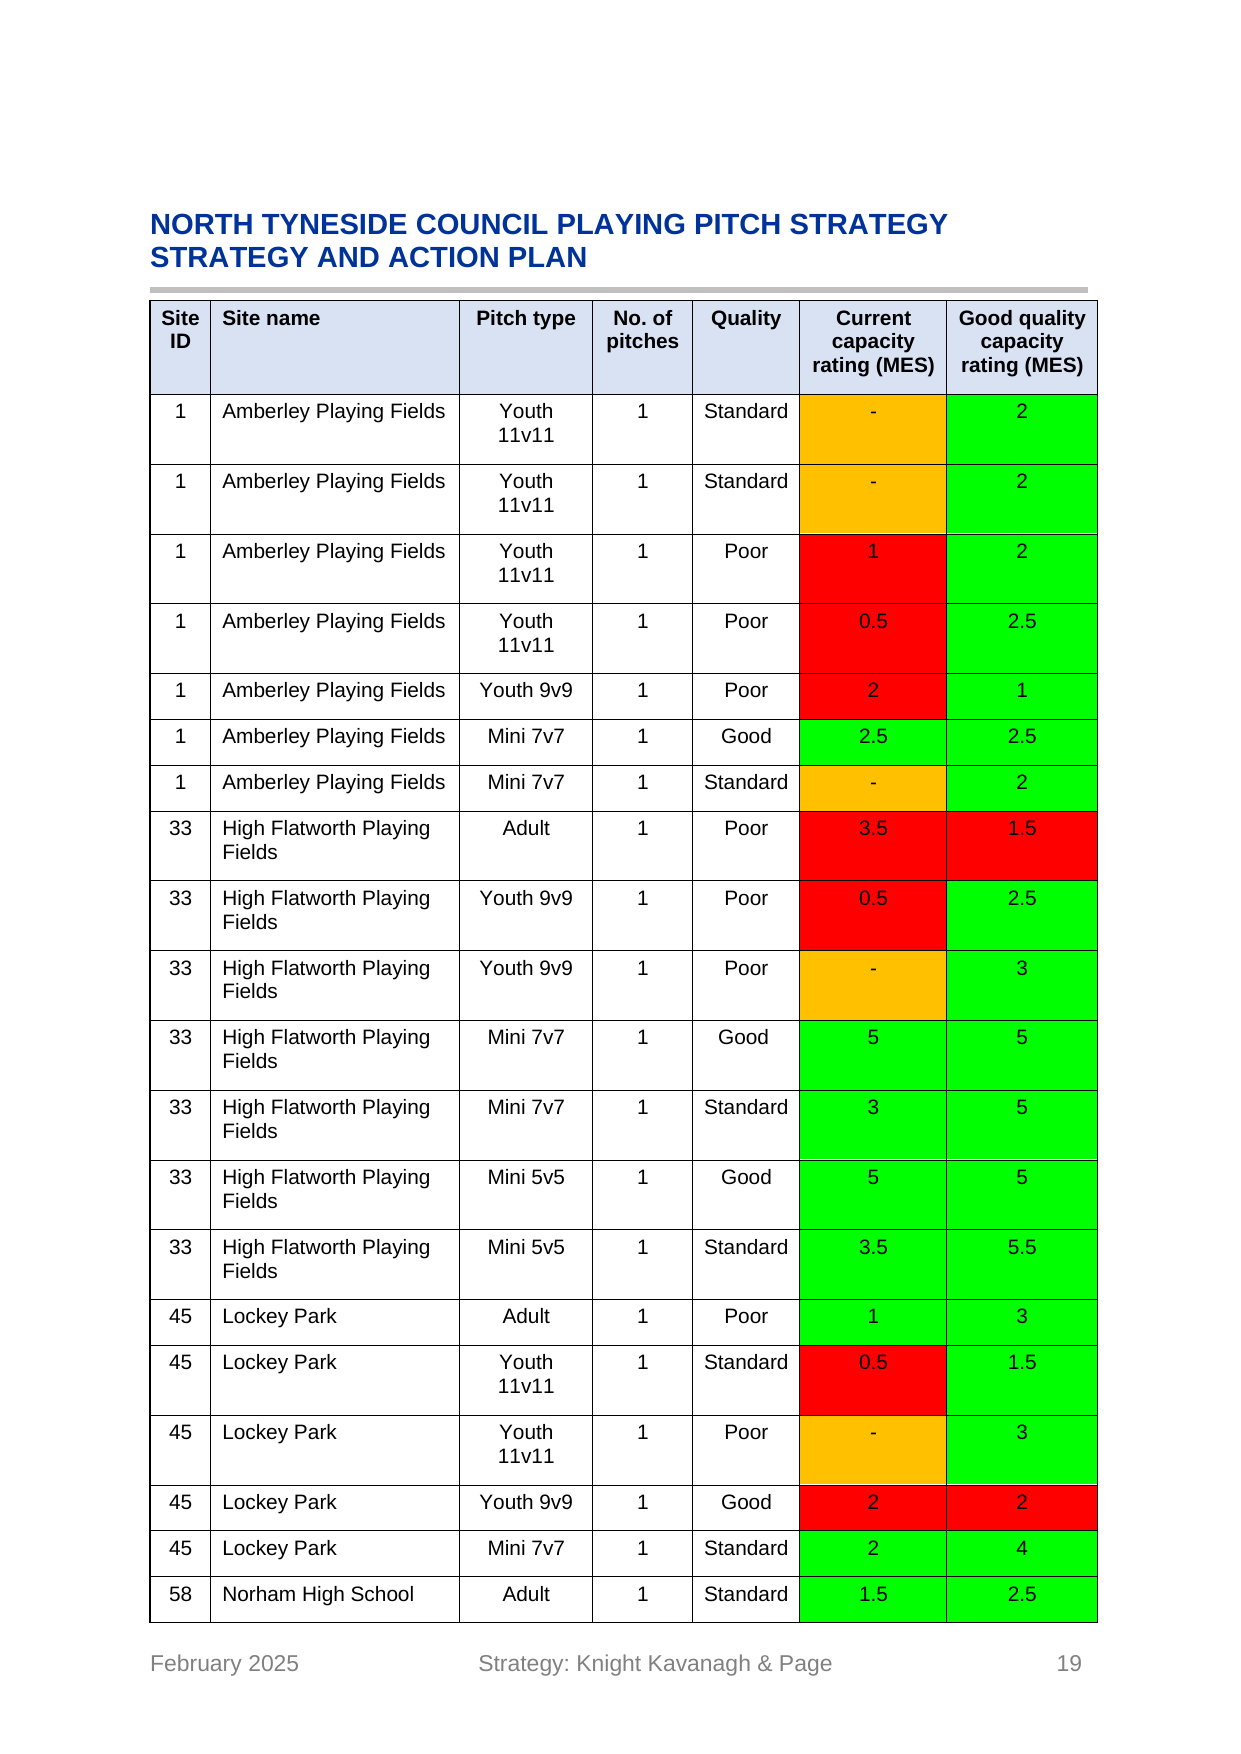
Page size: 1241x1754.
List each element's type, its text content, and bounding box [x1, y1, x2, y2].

table_cell Lockey Park [211, 1486, 459, 1530]
table_cell 33 [151, 1230, 210, 1299]
table_cell 2 [800, 1486, 946, 1530]
table_cell High Flatworth Playing Fields [211, 1091, 459, 1159]
table_cell Adult [460, 1577, 592, 1622]
table_cell Mini 5v5 [460, 1161, 592, 1229]
table_cell 1 [593, 465, 692, 533]
table_cell Amberley Playing Fields [211, 720, 459, 765]
table_cell 33 [151, 951, 210, 1020]
table_cell 33 [151, 1091, 210, 1159]
table_header Good quality capacity rating (MES) [947, 301, 1097, 394]
table_cell Poor [693, 812, 799, 880]
table_cell Mini 5v5 [460, 1230, 592, 1299]
table_cell 0.5 [800, 881, 946, 950]
table_cell Adult [460, 812, 592, 880]
table_cell Standard [693, 465, 799, 533]
table_cell 3 [947, 1300, 1097, 1345]
table_cell Good [693, 1486, 799, 1530]
table_cell Standard [693, 1577, 799, 1622]
table_cell Good [693, 720, 799, 765]
table_cell 2 [947, 1486, 1097, 1530]
table_cell - [800, 395, 946, 464]
table_cell Standard [693, 395, 799, 464]
table_cell Youth 9v9 [460, 674, 592, 719]
table_cell 5 [947, 1021, 1097, 1090]
table_cell 1.5 [947, 812, 1097, 880]
table_cell 1 [800, 1300, 946, 1345]
table_cell Standard [693, 1346, 799, 1415]
table_cell 45 [151, 1531, 210, 1576]
table_cell 2.5 [947, 1577, 1097, 1622]
table_cell Poor [693, 1300, 799, 1345]
table_cell - [800, 1416, 946, 1484]
table_cell Good [693, 1021, 799, 1090]
table_cell High Flatworth Playing Fields [211, 951, 459, 1020]
table_cell Lockey Park [211, 1346, 459, 1415]
table_cell Poor [693, 674, 799, 719]
table_cell 2 [947, 465, 1097, 533]
table_cell 1 [151, 604, 210, 673]
table_cell 45 [151, 1300, 210, 1345]
table_cell 33 [151, 1161, 210, 1229]
table_cell Youth 9v9 [460, 881, 592, 950]
table_cell 3.5 [800, 812, 946, 880]
table_cell - [800, 465, 946, 533]
table_cell Standard [693, 1091, 799, 1159]
table_cell Standard [693, 1230, 799, 1299]
table_cell Poor [693, 1416, 799, 1484]
table_cell 1 [593, 1486, 692, 1530]
table_cell - [800, 951, 946, 1020]
table_cell High Flatworth Playing Fields [211, 1230, 459, 1299]
table_cell 1 [151, 720, 210, 765]
table_cell 3 [947, 1416, 1097, 1484]
table_cell 1 [151, 535, 210, 603]
table_cell 33 [151, 1021, 210, 1090]
table_cell Standard [693, 766, 799, 811]
table_cell 2 [947, 535, 1097, 603]
table_header Pitch type [460, 301, 592, 394]
table_cell High Flatworth Playing Fields [211, 881, 459, 950]
table_cell 1 [593, 1346, 692, 1415]
table_header Current capacity rating (MES) [800, 301, 946, 394]
table_cell High Flatworth Playing Fields [211, 812, 459, 880]
table_cell 33 [151, 881, 210, 950]
table_cell Adult [460, 1300, 592, 1345]
table_header Site name [211, 301, 459, 394]
table_cell Youth 11v11 [460, 1416, 592, 1484]
table_cell 5 [947, 1161, 1097, 1229]
table_cell 1 [151, 766, 210, 811]
table_cell 1 [800, 535, 946, 603]
table_cell Youth 11v11 [460, 604, 592, 673]
table_header Site ID [151, 301, 210, 394]
table_cell Amberley Playing Fields [211, 535, 459, 603]
table_cell Lockey Park [211, 1531, 459, 1576]
table_cell 2 [800, 1531, 946, 1576]
table_cell Youth 11v11 [460, 1346, 592, 1415]
table_cell 1 [593, 535, 692, 603]
table_cell 1 [151, 674, 210, 719]
table_cell Mini 7v7 [460, 1021, 592, 1090]
table_cell Mini 7v7 [460, 1531, 592, 1576]
table_cell 1 [593, 766, 692, 811]
table_cell Lockey Park [211, 1300, 459, 1345]
table_cell Amberley Playing Fields [211, 465, 459, 533]
table_cell 1 [593, 395, 692, 464]
table_cell 1 [593, 951, 692, 1020]
table_cell Good [693, 1161, 799, 1229]
table_cell 5 [947, 1091, 1097, 1159]
table_cell 2.5 [800, 720, 946, 765]
table_cell 45 [151, 1486, 210, 1530]
table_cell 2 [947, 395, 1097, 464]
table_header No. of pitches [593, 301, 692, 394]
table_cell 4 [947, 1531, 1097, 1576]
table_cell 2.5 [947, 720, 1097, 765]
table_cell Poor [693, 881, 799, 950]
table_cell High Flatworth Playing Fields [211, 1021, 459, 1090]
table_cell 3.5 [800, 1230, 946, 1299]
table_cell Poor [693, 604, 799, 673]
table_cell 1 [593, 1577, 692, 1622]
table_cell Amberley Playing Fields [211, 395, 459, 464]
table_cell 1.5 [947, 1346, 1097, 1415]
table_cell Youth 9v9 [460, 951, 592, 1020]
table_cell Mini 7v7 [460, 766, 592, 811]
table_cell - [800, 766, 946, 811]
table_cell 1 [593, 1230, 692, 1299]
table_cell 1 [593, 1416, 692, 1484]
table_cell 3 [800, 1091, 946, 1159]
table_cell Poor [693, 535, 799, 603]
table_cell 1 [151, 465, 210, 533]
table_cell Youth 11v11 [460, 395, 592, 464]
table_cell 5.5 [947, 1230, 1097, 1299]
table_cell 0.5 [800, 1346, 946, 1415]
table_cell 5 [800, 1021, 946, 1090]
table_cell 2 [947, 766, 1097, 811]
table_cell Amberley Playing Fields [211, 766, 459, 811]
table_cell 2.5 [947, 604, 1097, 673]
table_cell Lockey Park [211, 1416, 459, 1484]
table_cell Mini 7v7 [460, 720, 592, 765]
table_cell 1 [593, 1531, 692, 1576]
table_cell Youth 11v11 [460, 465, 592, 533]
table_cell 1 [593, 812, 692, 880]
table_cell 1 [593, 674, 692, 719]
table_cell 2.5 [947, 881, 1097, 950]
table_cell 1 [593, 1091, 692, 1159]
table_cell 1 [947, 674, 1097, 719]
table_cell Norham High School [211, 1577, 459, 1622]
table_cell 58 [151, 1577, 210, 1622]
table_header Quality [693, 301, 799, 394]
table_cell Standard [693, 1531, 799, 1576]
table_cell Amberley Playing Fields [211, 674, 459, 719]
table_cell 3 [947, 951, 1097, 1020]
table_cell 5 [800, 1161, 946, 1229]
table_cell 45 [151, 1416, 210, 1484]
table_cell 1.5 [800, 1577, 946, 1622]
table_cell Poor [693, 951, 799, 1020]
table_cell 1 [593, 1300, 692, 1345]
table_cell Amberley Playing Fields [211, 604, 459, 673]
table_cell High Flatworth Playing Fields [211, 1161, 459, 1229]
table_cell 1 [593, 881, 692, 950]
table_cell 1 [593, 1161, 692, 1229]
table_cell 1 [593, 1021, 692, 1090]
table_cell 33 [151, 812, 210, 880]
table_cell Youth 11v11 [460, 535, 592, 603]
table_cell 2 [800, 674, 946, 719]
table_cell 1 [151, 395, 210, 464]
table_cell 1 [593, 720, 692, 765]
table_cell 45 [151, 1346, 210, 1415]
table_cell 1 [593, 604, 692, 673]
table_cell Youth 9v9 [460, 1486, 592, 1530]
table_cell 0.5 [800, 604, 946, 673]
table_cell Mini 7v7 [460, 1091, 592, 1159]
